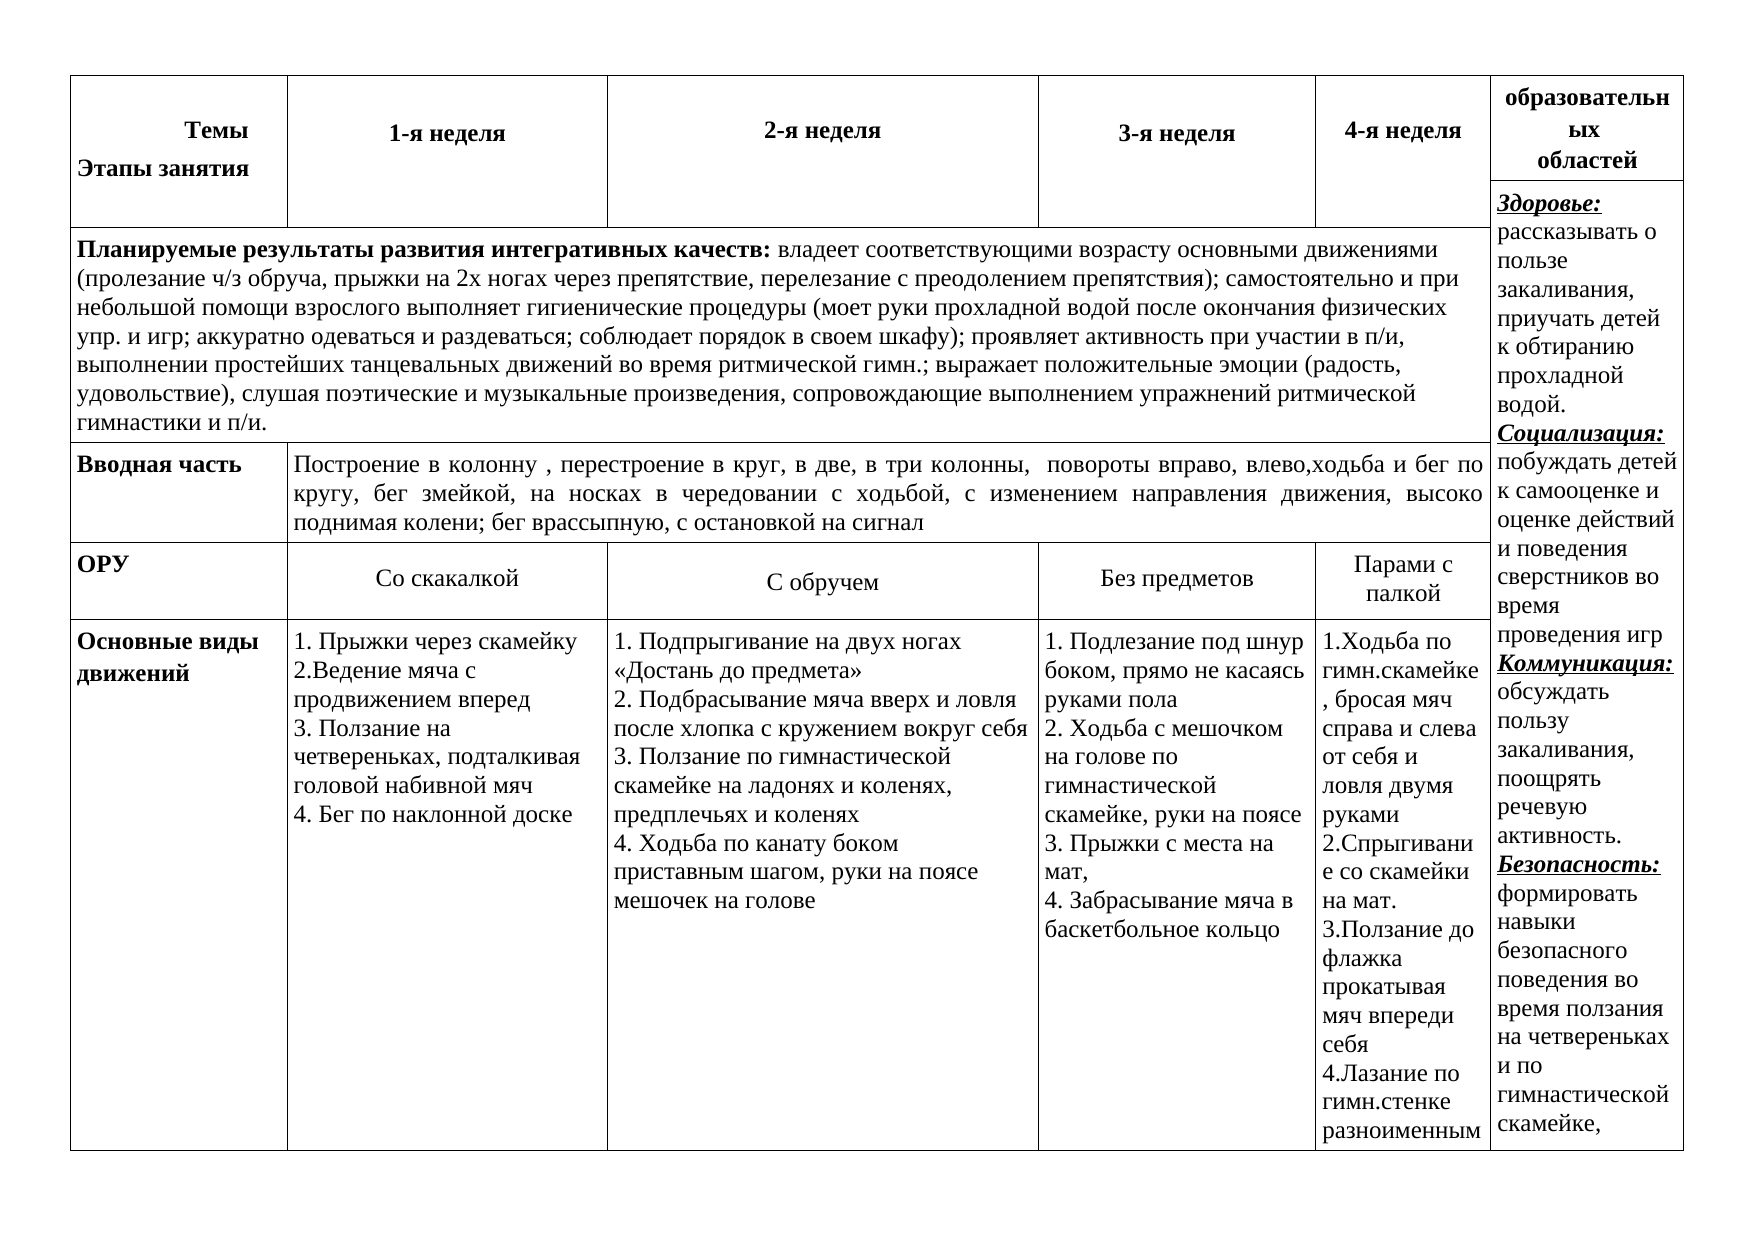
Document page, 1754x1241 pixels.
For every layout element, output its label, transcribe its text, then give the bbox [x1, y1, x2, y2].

table_cell С обручем [608, 543, 1038, 619]
table_cell 1-я неделя [288, 76, 607, 227]
table_cell 1. Подпрыгивание на двух ногах «Достань до предмета» 2. Подбрасывание мяча вверх и ловля после хлопка с кружением вокруг себя 3. Ползание по гимнастической скамейке на ладонях и коленях, предплечьях и коленях 4. Ходьба по канату боком приставным шагом, руки на поясе мешочек на голове [608, 620, 1038, 1150]
table_cell 2-я неделя [608, 76, 1038, 227]
table_cell 1.Ходьба по гимн.скамейке, бросая мяч справа и слева от себя и ловля двумя руками 2.Спрыгивание со скамейки на мат. 3.Ползание до флажка прокатывая мяч впереди себя 4.Лазание по гимн.стенке разноименным [1316, 620, 1490, 1150]
table_cell 1. Прыжки через скамейку 2.Ведение мяча с продвижением вперед 3. Ползание на четвереньках, подталкивая головой набивной мяч 4. Бег по наклонной доске [288, 620, 607, 1150]
table_cell Со скакалкой [288, 543, 607, 619]
table_cell ОРУ [71, 543, 287, 619]
table_cell Вводная часть [71, 443, 287, 542]
table_cell Построение в колонну , перестроение в круг, в две, в три колонны, повороты вправо, влево,ходьба и бег по кругу, бег змейкой, на носках в чередовании с ходьбой, с изменением направления движения, высоко поднимая колени; бег врассыпную, с остановкой на сигнал [288, 443, 1490, 542]
table_cell Основные виды движений [71, 620, 287, 1150]
table_cell 1. Подлезание под шнур боком, прямо не касаясь руками пола 2. Ходьба с мешочком на голове по гимнастической скамейке, руки на поясе 3. Прыжки с места на мат, 4. Забрасывание мяча в баскетбольное кольцо [1039, 620, 1315, 1150]
table_cell 4-я неделя [1316, 76, 1490, 227]
table_cell Планируемые результаты развития интегративных качеств: владеет соответствующими возрасту основными движениями (пролезание ч/з обруча, прыжки на 2х ногах через препятствие, перелезание с преодолением препятствия); самостоятельно и при небольшой помощи взрослого выполняет гигиенические процедуры (моет руки прохладной водой после окончания физических упр. и игр; аккуратно одеваться и раздеваться; соблюдает порядок в своем шкафу); проявляет активность при участии в п/и, выполнении простейших танцевальных движений во время ритмической гимн.; выражает положительные эмоции (радость, удовольствие), слушая поэтические и музыкальные произведения, сопровождающие выполнением упражнений ритмической гимнастики и п/и. [71, 228, 1490, 442]
table_cell Здоровье: рассказывать о пользе закаливания, приучать детей к обтиранию прохладной водой. Социализация:побуждать детей к самооценке и оценке действий и поведения сверстников во время проведения игр Коммуникация: обсуждать пользу закаливания, поощрять речевую активность. Безопасность: формировать навыки безопасного поведения во время ползания на четвереньках и по гимнастической скамейке, [1491, 181, 1683, 1150]
table_header образовательных областей [1491, 76, 1683, 180]
table_cell Парами с палкой [1316, 543, 1490, 619]
table_cell Темы Этапы занятия [71, 76, 287, 227]
table_cell Без предметов [1039, 543, 1315, 619]
table_cell 3-я неделя [1039, 76, 1315, 227]
